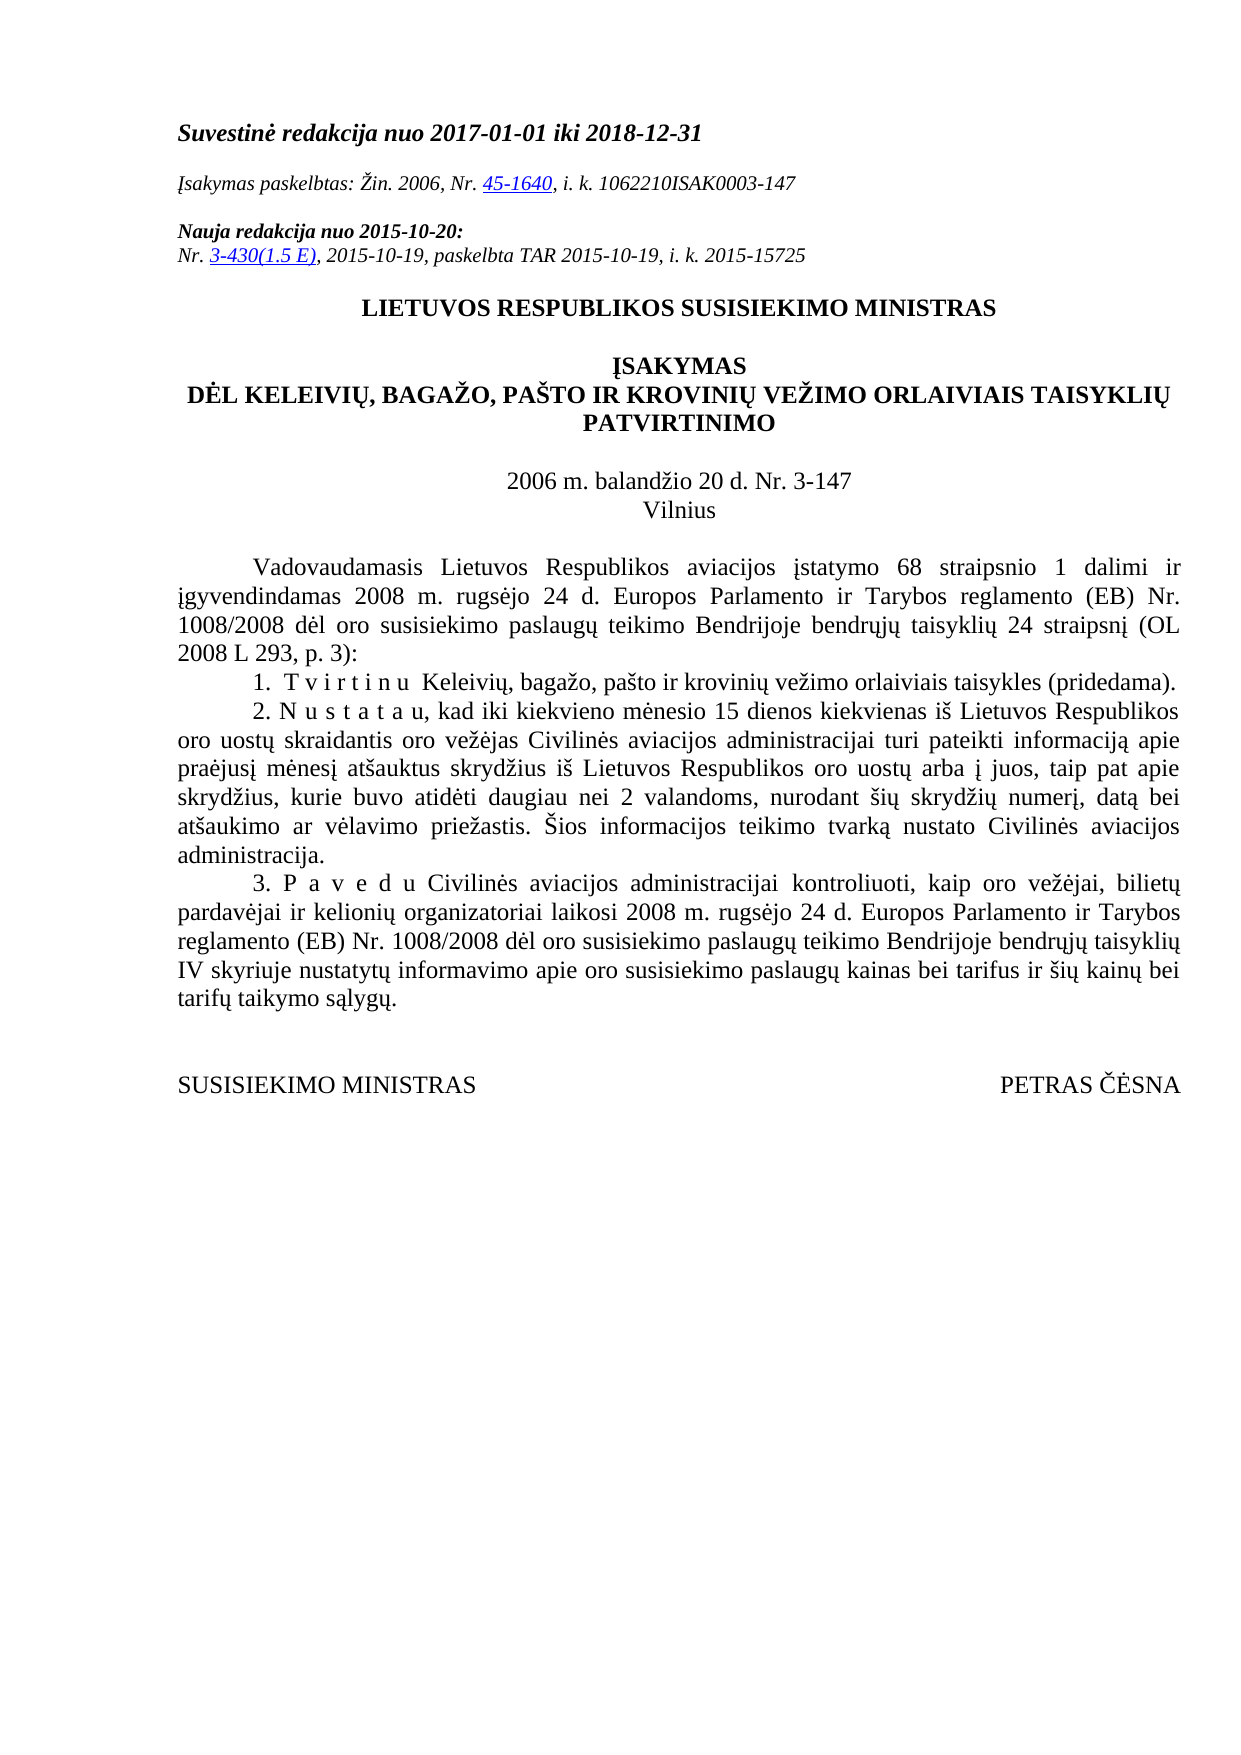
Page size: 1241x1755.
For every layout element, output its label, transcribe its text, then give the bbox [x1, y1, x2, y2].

text Vilnius [177, 495, 1181, 523]
text Suvestinė redakcija nuo 2017-01-01 iki 2018-12-31 [177, 118, 1181, 147]
text Įsakymas paskelbtas: Žin. 2006, Nr. 45-1640, i. k. 1062210ISAK0003-147 [177, 171, 1181, 195]
text Vadovaudamasis Lietuvos Respublikos aviacijos įstatymo 68 straipsnio 1 dalimi ir įgyvendindamas 2008 m. rugsėjo 24 d. Europos Parlamento ir Tarybos reglamento (EB) Nr. 1008/2008 dėl oro susisiekimo paslaugų teikimo Bendrijoje bendrųjų taisyklių 24 straipsnį (OL 2008 L 293, p. 3): [177, 552, 1181, 667]
text 2006 m. balandžio 20 d. Nr. 3-147 [177, 466, 1181, 495]
text Nr. 3-430(1.5 E), 2015-10-19, paskelbta TAR 2015-10-19, i. k. 2015-15725 [177, 243, 1181, 267]
text SUSISIEKIMO MINISTRAS PETRAS ČĖSNA [177, 1070, 1181, 1098]
text 1. T v i r t i n u Keleivių, bagažo, pašto ir krovinių vežimo orlaiviais taisykles (pridedama). [177, 667, 1181, 696]
text ĮSAKYMAS [177, 351, 1181, 380]
text 2. N u s t a t a u, kad iki kiekvieno mėnesio 15 dienos kiekvienas iš Lietuvos Respublikos oro uostų skraidantis oro vežėjas Civilinės aviacijos administracijai turi pateikti informaciją apie praėjusį mėnesį atšauktus skrydžius iš Lietuvos Respublikos oro uostų arba į juos, taip pat apie skrydžius, kurie buvo atidėti daugiau nei 2 valandoms, nurodant šių skrydžių numerį, datą bei atšaukimo ar vėlavimo priežastis. Šios informacijos teikimo tvarką nustato Civilinės aviacijos administracija. [177, 696, 1181, 868]
text DĖL KELEIVIŲ, BAGAŽO, PAŠTO IR KROVINIŲ VEŽIMO ORLAIVIAIS TAISYKLIŲ PATVIRTINIMO [177, 380, 1181, 437]
text Nauja redakcija nuo 2015-10-20: [177, 219, 1181, 243]
text LIETUVOS RESPUBLIKOS SUSISIEKIMO MINISTRAS [177, 293, 1181, 322]
text 3. P a v e d u Civilinės aviacijos administracijai kontroliuoti, kaip oro vežėjai, bilietų pardavėjai ir kelionių organizatoriai laikosi 2008 m. rugsėjo 24 d. Europos Parlamento ir Tarybos reglamento (EB) Nr. 1008/2008 dėl oro susisiekimo paslaugų teikimo Bendrijoje bendrųjų taisyklių IV skyriuje nustatytų informavimo apie oro susisiekimo paslaugų kainas bei tarifus ir šių kainų bei tarifų taikymo sąlygų. [177, 868, 1181, 1012]
